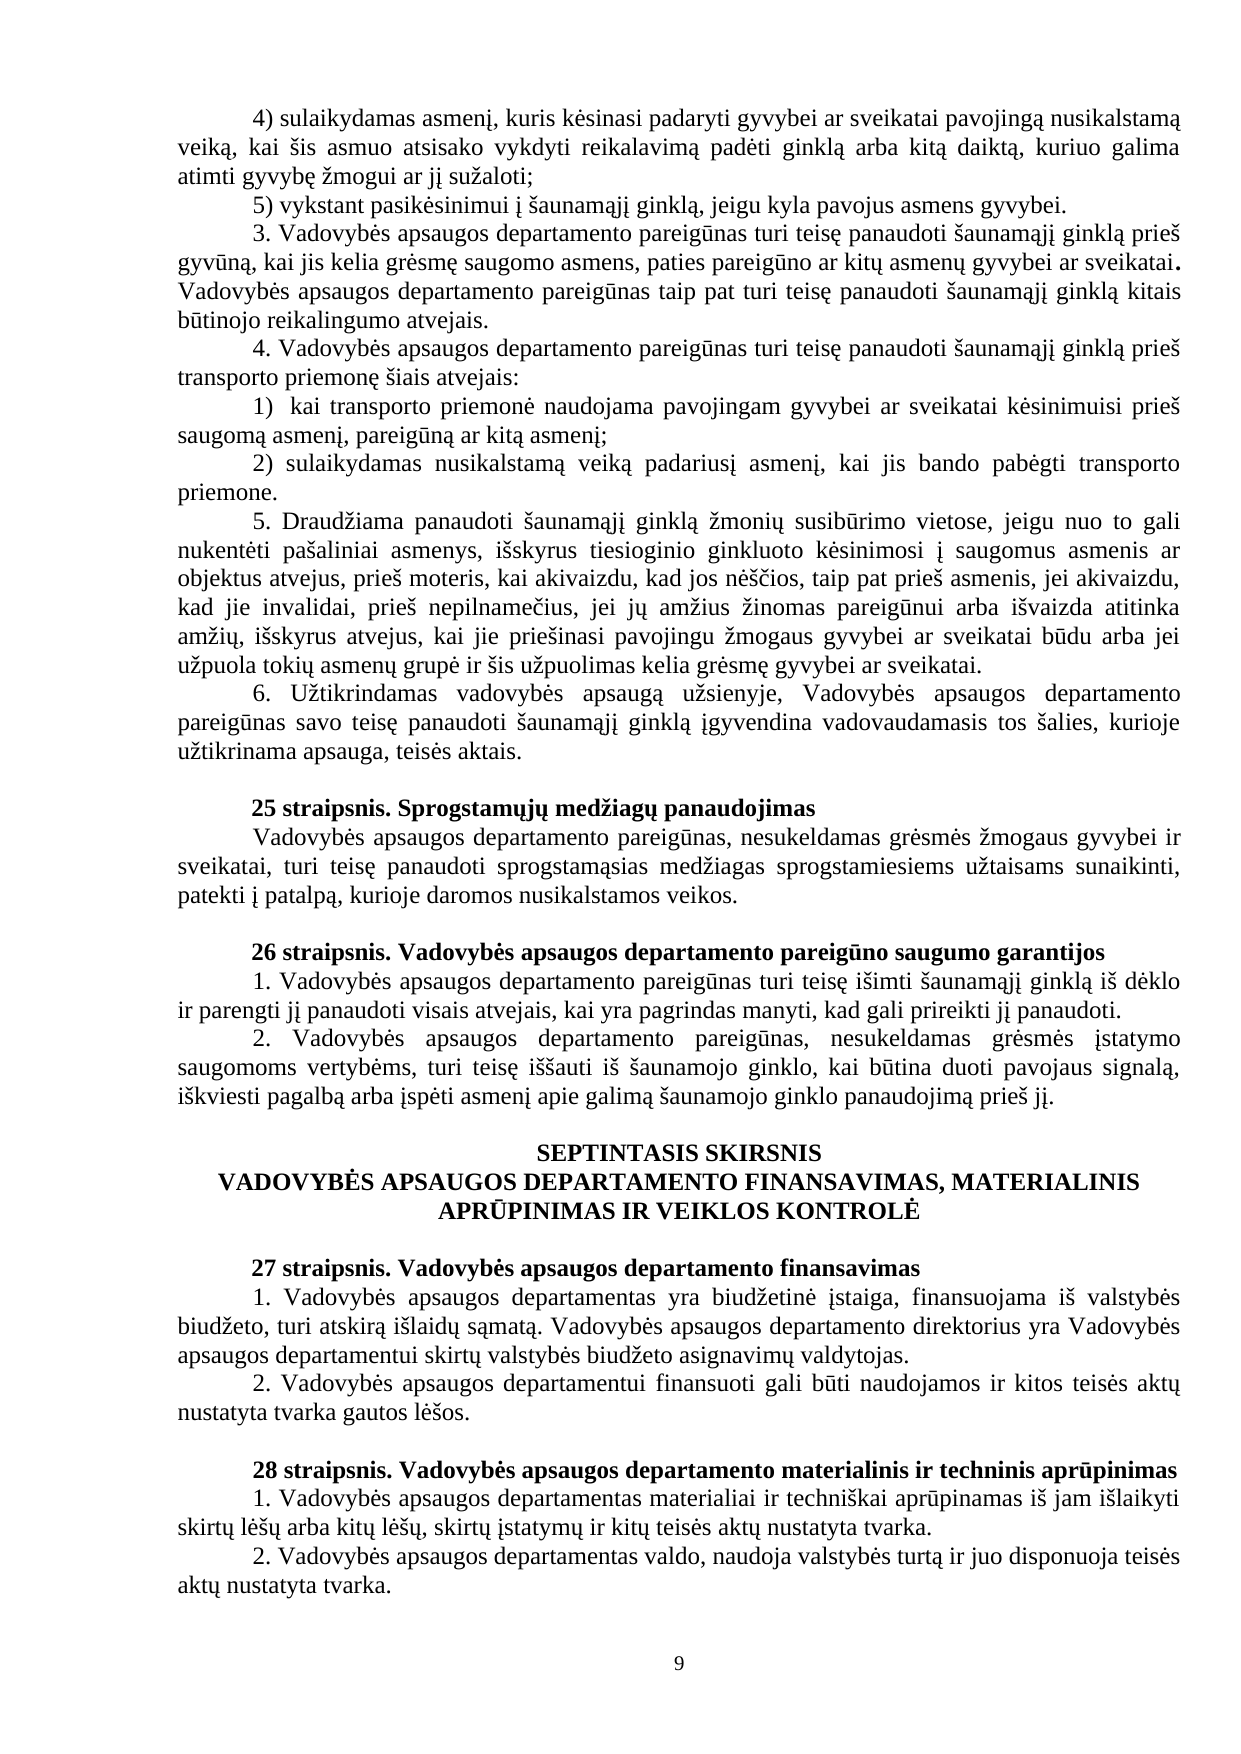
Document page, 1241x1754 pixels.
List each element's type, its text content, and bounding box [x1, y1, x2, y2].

text 2) sulaikydamas nusikalstamą veiką padariusį asmenį, kai jis bando pabėgti transporto priemone. [177, 448, 1181, 506]
text 5. Draudžiama panaudoti šaunamąjį ginklą žmonių susibūrimo vietose, jeigu nuo to gali nukentėti pašaliniai asmenys, išskyrus tiesioginio ginkluoto kėsinimosi į saugomus asmenis ar objektus atvejus, prieš moteris, kai akivaizdu, kad jos nėščios, taip pat prieš asmenis, jei akivaizdu, kad jie invalidai, prieš nepilnamečius, jei jų amžius žinomas pareigūnui arba išvaizda atitinka amžių, išskyrus atvejus, kai jie priešinasi pavojingu žmogaus gyvybei ar sveikatai būdu arba jei užpuola tokių asmenų grupė ir šis užpuolimas kelia grėsmę gyvybei ar sveikatai. [177, 506, 1181, 678]
text 6. Užtikrindamas vadovybės apsaugą užsienyje, Vadovybės apsaugos departamento pareigūnas savo teisę panaudoti šaunamąjį ginklą įgyvendina vadovaudamasis tos šalies, kurioje užtikrinama apsauga, teisės aktais. [177, 678, 1181, 765]
text 28 straipsnis. Vadovybės apsaugos departamento materialinis ir techninis aprūpinimas [252, 1455, 1181, 1483]
text Vadovybės apsaugos departamento pareigūnas, nesukeldamas grėsmės žmogaus gyvybei ir sveikatai, turi teisę panaudoti sprogstamąsias medžiagas sprogstamiesiems užtaisams sunaikinti, patekti į patalpą, kurioje daromos nusikalstamos veikos. [177, 822, 1181, 908]
text 1. Vadovybės apsaugos departamentas yra biudžetinė įstaiga, finansuojama iš valstybės biudžeto, turi atskirą išlaidų sąmatą. Vadovybės apsaugos departamento direktorius yra Vadovybės apsaugos departamentui skirtų valstybės biudžeto asignavimų valdytojas. [177, 1282, 1181, 1368]
text 4) sulaikydamas asmenį, kuris kėsinasi padaryti gyvybei ar sveikatai pavojingą nusikalstamą veiką, kai šis asmuo atsisako vykdyti reikalavimą padėti ginklą arba kitą daiktą, kuriuo galima atimti gyvybę žmogui ar jį sužaloti; [177, 103, 1181, 190]
text 4. Vadovybės apsaugos departamento pareigūnas turi teisę panaudoti šaunamąjį ginklą prieš transporto priemonę šiais atvejais: [177, 333, 1181, 391]
text 2. Vadovybės apsaugos departamentui finansuoti gali būti naudojamos ir kitos teisės aktų nustatyta tvarka gautos lėšos. [177, 1368, 1181, 1426]
text 1. Vadovybės apsaugos departamento pareigūnas turi teisę išimti šaunamąjį ginklą iš dėklo ir parengti jį panaudoti visais atvejais, kai yra pagrindas manyti, kad gali prireikti jį panaudoti. [177, 966, 1181, 1023]
text 5) vykstant pasikėsinimui į šaunamąjį ginklą, jeigu kyla pavojus asmens gyvybei. [177, 190, 1181, 218]
text 2. Vadovybės apsaugos departamento pareigūnas, nesukeldamas grėsmės įstatymo saugomoms vertybėms, turi teisę iššauti iš šaunamojo ginklo, kai būtina duoti pavojaus signalą, iškviesti pagalbą arba įspėti asmenį apie galimą šaunamojo ginklo panaudojimą prieš jį. [177, 1023, 1181, 1110]
text 1. Vadovybės apsaugos departamentas materialiai ir techniškai aprūpinamas iš jam išlaikyti skirtų lėšų arba kitų lėšų, skirtų įstatymų ir kitų teisės aktų nustatyta tvarka. [177, 1483, 1181, 1541]
text 27 straipsnis. Vadovybės apsaugos departamento finansavimas [177, 1253, 1181, 1282]
text 2. Vadovybės apsaugos departamentas valdo, naudoja valstybės turtą ir juo disponuoja teisės aktų nustatyta tvarka. [177, 1541, 1181, 1598]
text 25 straipsnis. Sprogstamųjų medžiagų panaudojimas [177, 793, 1181, 822]
text 26 straipsnis. Vadovybės apsaugos departamento pareigūno saugumo garantijos [251, 937, 1181, 966]
text 3. Vadovybės apsaugos departamento pareigūnas turi teisę panaudoti šaunamąjį ginklą prieš gyvūną, kai jis kelia grėsmę saugomo asmens, paties pareigūno ar kitų asmenų gyvybei ar sveikatai. Vadovybės apsaugos departamento pareigūnas taip pat turi teisę panaudoti šaunamąjį ginklą kitais būtinojo reikalingumo atvejais. [177, 218, 1181, 333]
text VADOVYBĖS APSAUGOS DEPARTAMENTO FINANSAVIMAS, MATERIALINIS APRŪPINIMAS IR VEIKLOS KONTROLĖ [177, 1167, 1181, 1225]
text SEPTINTASIS SKIRSNIS [177, 1138, 1181, 1167]
text 1) kai transporto priemonė naudojama pavojingam gyvybei ar sveikatai kėsinimuisi prieš saugomą asmenį, pareigūną ar kitą asmenį; [177, 391, 1181, 448]
